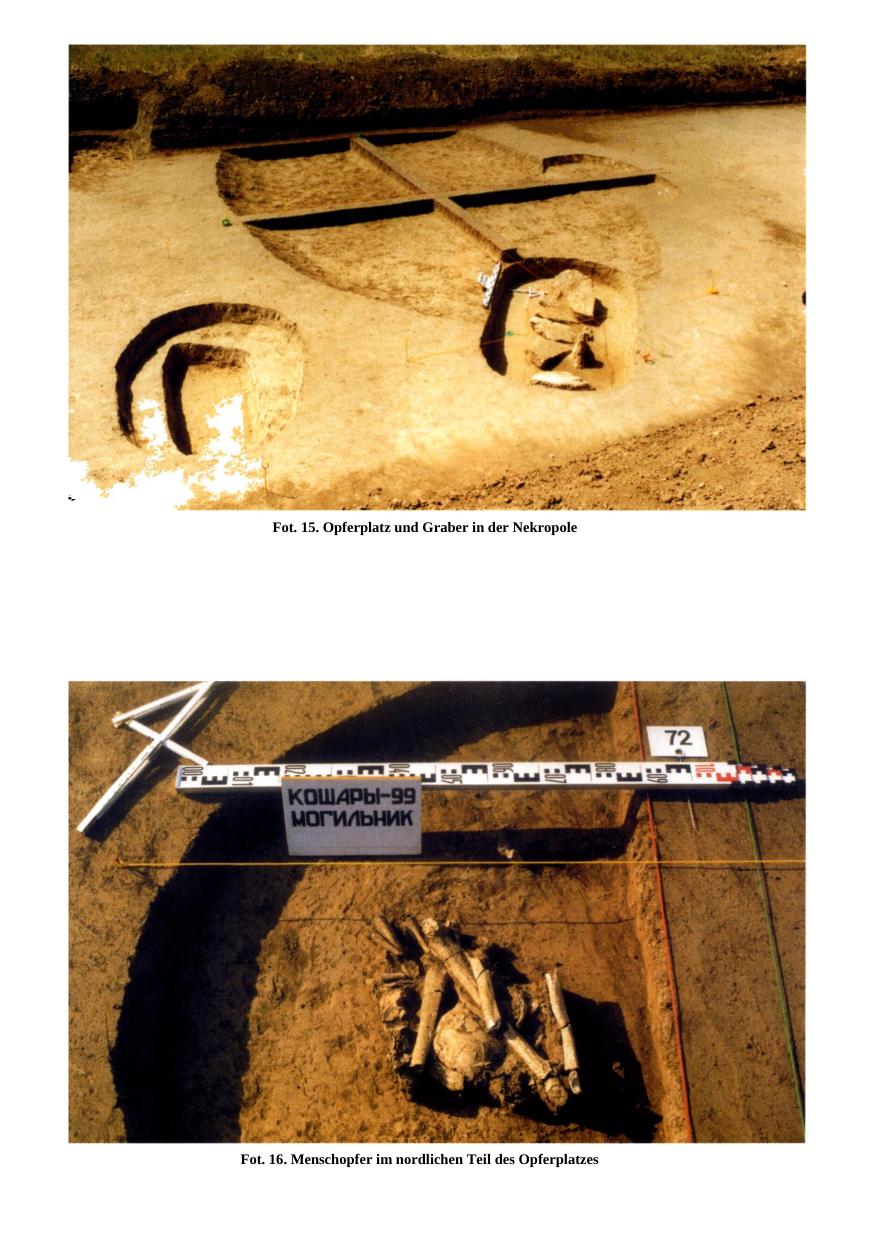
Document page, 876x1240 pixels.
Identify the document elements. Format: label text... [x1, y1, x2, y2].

text Fot. 15. Opferplatz und Graber in der Nekropole [272, 518, 602, 535]
picture [67, 43, 808, 512]
picture [67, 679, 808, 1145]
text Fot. 16. Menschopfer im nordlichen Teil des Opferplatzes [240, 1151, 632, 1168]
